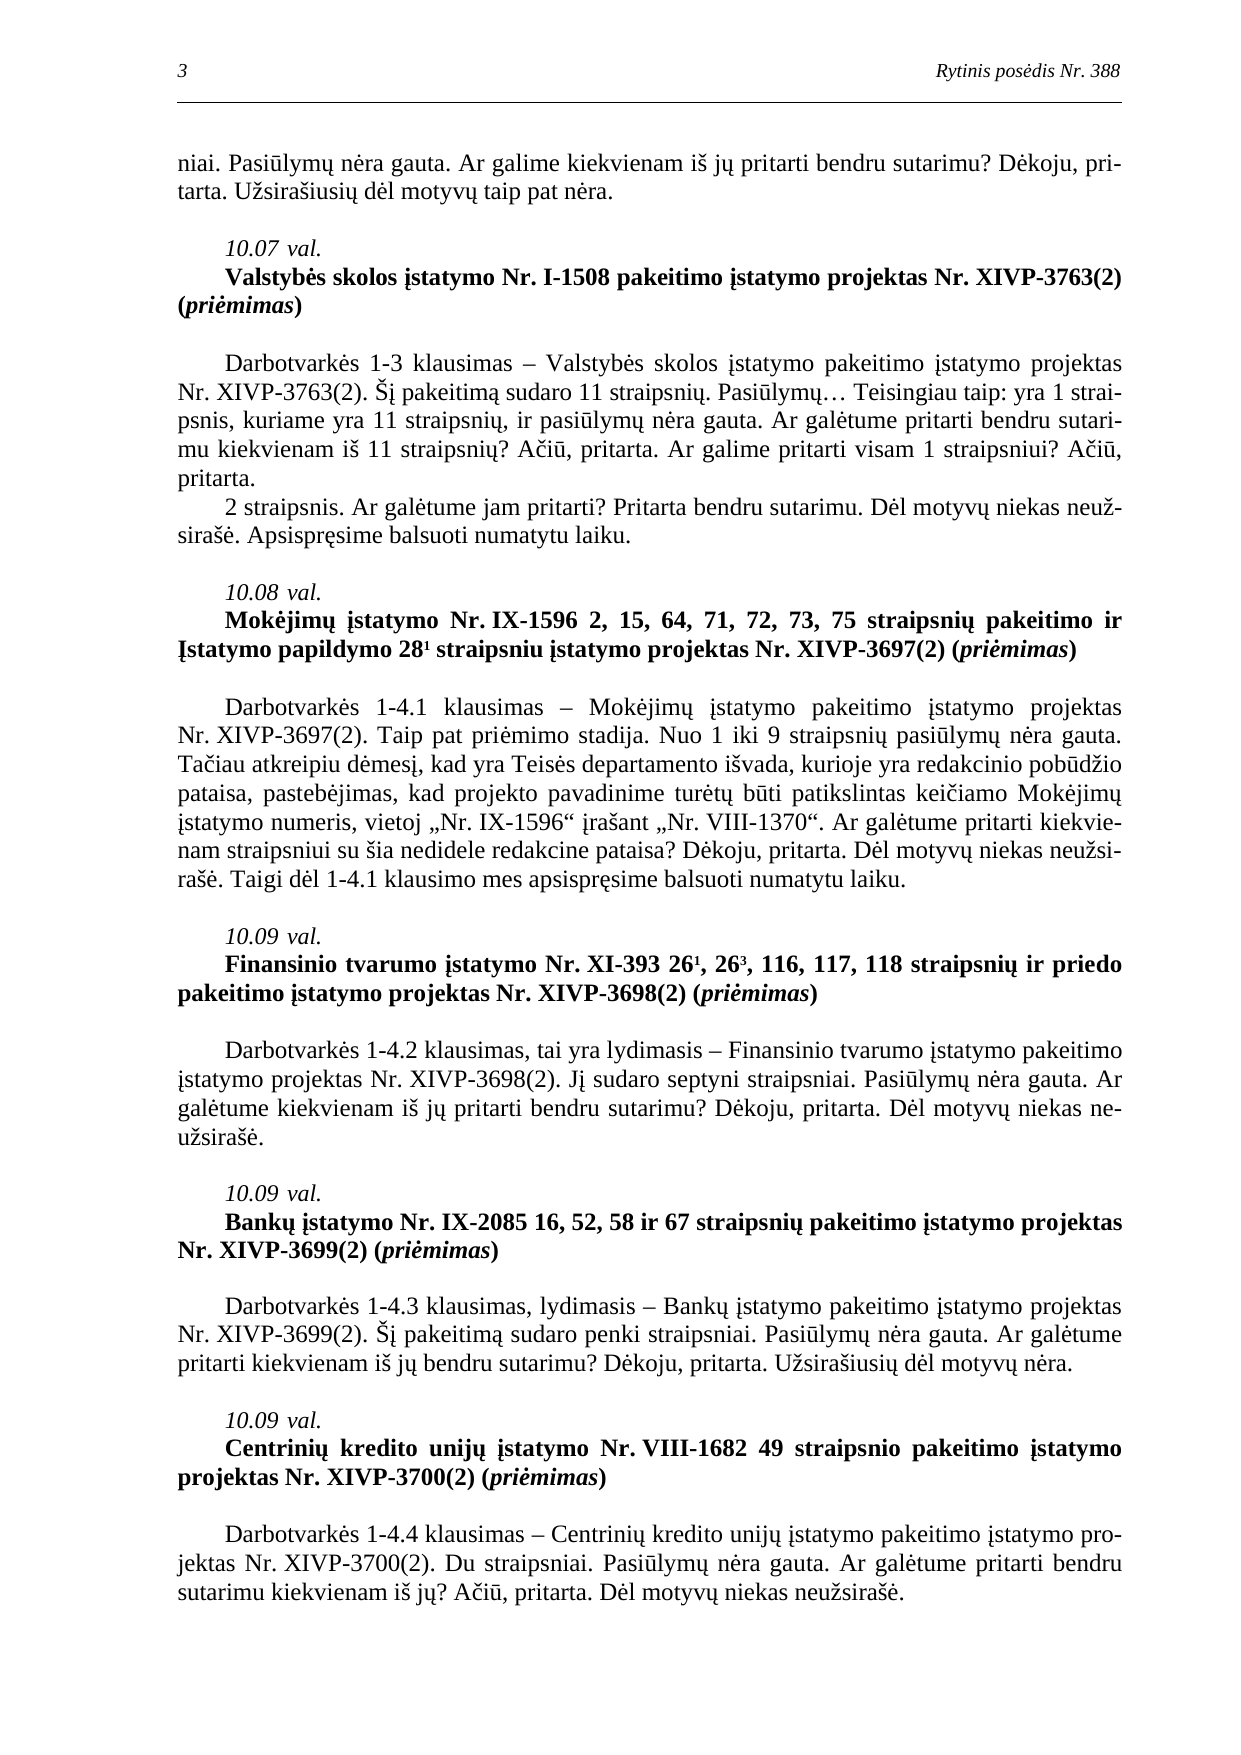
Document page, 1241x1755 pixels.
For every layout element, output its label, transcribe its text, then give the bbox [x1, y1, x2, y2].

text 10.08 val. [224, 578, 1122, 605]
text 10.09 val. [224, 1406, 1122, 1433]
text Ban­kų įsta­ty­mo Nr. IX-2085 16, 52, 58 ir 67 straips­nių pa­kei­ti­mo įsta­ty­mo pro­jek­tas Nr. XIVP-3699(2) (pri­ėmi­mas) [177, 1207, 1122, 1264]
text Dar­bo­tvarkės 1-4.1 klau­si­mas – Mo­kė­ji­mų įsta­ty­mo pa­kei­ti­mo įsta­ty­mo pro­jek­tas Nr. XIVP-3697(2). Taip pat pri­ėmi­mo sta­di­ja. Nuo 1 iki 9 straips­nių pa­siū­ly­mų nė­ra gau­ta. Ta­čiau at­krei­piu dė­me­sį, kad yra Tei­sės de­par­ta­men­to iš­va­da, ku­rio­je yra re­dak­ci­nio po­bū­džio pa­tai­sa, pa­ste­bė­ji­mas, kad pro­jek­to pa­va­di­ni­me tu­rė­tų bū­ti pa­tiks­lin­tas kei­čia­mo Mo­kė­ji­mų įsta­ty­mo nu­me­ris, vie­toj „Nr. IX-1596“ įra­šant „Nr. VIII-1370“. Ar ga­lė­tu­me pri­tar­ti kiek­vie­nam straips­niui su šia ne­di­de­le re­dak­ci­ne pa­tai­sa? Dė­ko­ju, pri­tar­ta. Dėl mo­ty­vų nie­kas ne­už­si­ra­šė. Tai­gi dėl 1-4.1 klau­si­mo mes ap­si­sprę­si­me bal­suo­ti nu­ma­ty­tu lai­ku. [177, 692, 1122, 893]
text 10.09 val. [224, 922, 1122, 949]
text Fi­nan­si­nio tva­ru­mo įsta­ty­mo Nr. XI-393 261, 263, 116, 117, 118 straips­nių ir prie­do pa­kei­ti­mo įsta­ty­mo pro­jek­tas Nr. XIVP-3698(2) (pri­ėmi­mas) [177, 949, 1122, 1007]
text 10.09 val. [224, 1179, 1122, 1207]
text Dar­bo­tvarkės 1-4.4 klau­si­mas – Cen­tri­nių kre­di­to uni­jų įsta­ty­mo pa­kei­ti­mo įsta­ty­mo pro­jek­tas Nr. XIVP-3700(2). Du straips­niai. Pa­siū­ly­mų nė­ra gau­ta. Ar ga­lė­tu­me pri­tar­ti ben­dru su­ta­ri­mu kiek­vie­nam iš jų? Ačiū, pri­tar­ta. Dėl mo­ty­vų nie­kas ne­už­si­ra­šė. [177, 1519, 1122, 1606]
text Vals­ty­bės sko­los įsta­ty­mo Nr. I-1508 pa­kei­ti­mo įsta­ty­mo pro­jek­tas Nr. XIVP-3763(2) (pri­ėmi­mas) [177, 262, 1122, 319]
text Cen­tri­nių kre­di­to uni­jų įsta­ty­mo Nr. VIII-1682 49 straips­nio pa­kei­ti­mo įsta­ty­mo pro­jek­tas Nr. XIVP-3700(2) (pri­ėmi­mas) [177, 1433, 1122, 1491]
text Dar­bo­tvarkės 1-3 klau­si­mas – Vals­ty­bės sko­los įsta­ty­mo pa­kei­ti­mo įsta­ty­mo pro­jek­tas Nr. XIVP-3763(2). Šį pa­kei­ti­mą su­da­ro 11 straips­nių. Pa­siū­ly­mų… Tei­sin­giau taip: yra 1 strai­ps­nis, ku­ria­me yra 11 straips­nių, ir pa­siū­ly­mų nė­ra gau­ta. Ar ga­lė­tu­me pri­tar­ti ben­dru su­ta­ri­mu kiek­vie­nam iš 11 straips­nių? Ačiū, pri­tar­ta. Ar ga­li­me pri­tar­ti vi­sam 1 straips­niui? Ačiū, pri­tar­ta. [177, 348, 1122, 492]
text niai. Pa­siū­ly­mų nė­ra gau­ta. Ar ga­li­me kiek­vie­nam iš jų pri­tar­ti ben­dru su­ta­ri­mu? Dė­ko­ju, pri­tar­ta. Už­si­ra­šiu­sių dėl mo­ty­vų taip pat nė­ra. [177, 148, 1122, 205]
text Mo­kė­ji­mų įsta­ty­mo Nr. IX-1596 2, 15, 64, 71, 72, 73, 75 straips­nių pa­kei­ti­mo ir Įstaty­mo pa­pil­dy­mo 281 straips­niu įsta­ty­mo pro­jek­tas Nr. XIVP-3697(2) (pri­ėmi­mas) [177, 605, 1122, 663]
text Dar­bo­tvarkės 1-4.2 klau­si­mas, tai yra ly­di­ma­sis – Fi­nan­si­nio tva­ru­mo įsta­ty­mo pa­kei­ti­mo įsta­ty­mo pro­jek­tas Nr. XIVP-3698(2). Jį su­da­ro sep­ty­ni straips­niai. Pa­siū­ly­mų nė­ra gau­ta. Ar ga­lė­tu­me kiek­vie­nam iš jų pri­tar­ti ben­dru su­ta­ri­mu? Dė­ko­ju, pri­tar­ta. Dėl mo­ty­vų nie­kas ne­už­si­ra­šė. [177, 1036, 1122, 1151]
text Dar­bo­tvarkės 1-4.3 klau­si­mas, ly­di­ma­sis – Ban­kų įsta­ty­mo pa­kei­ti­mo įsta­ty­mo pro­jek­tas Nr. XIVP-3699(2). Šį pa­kei­ti­mą su­da­ro pen­ki straips­niai. Pa­siū­ly­mų nė­ra gau­ta. Ar ga­lė­tu­me pri­tar­ti kiek­vie­nam iš jų ben­dru su­ta­ri­mu? Dė­ko­ju, pri­tar­ta. Už­si­ra­šiu­sių dėl mo­ty­vų nė­ra. [177, 1291, 1122, 1377]
text 10.07 val. [224, 234, 1122, 262]
text 2 straips­nis. Ar ga­lė­tu­me jam pri­tar­ti? Pri­tar­ta ben­dru su­ta­ri­mu. Dėl mo­ty­vų nie­kas ne­už­si­ra­šė. Ap­si­sprę­si­me bal­suo­ti nu­ma­ty­tu lai­ku. [177, 492, 1122, 549]
